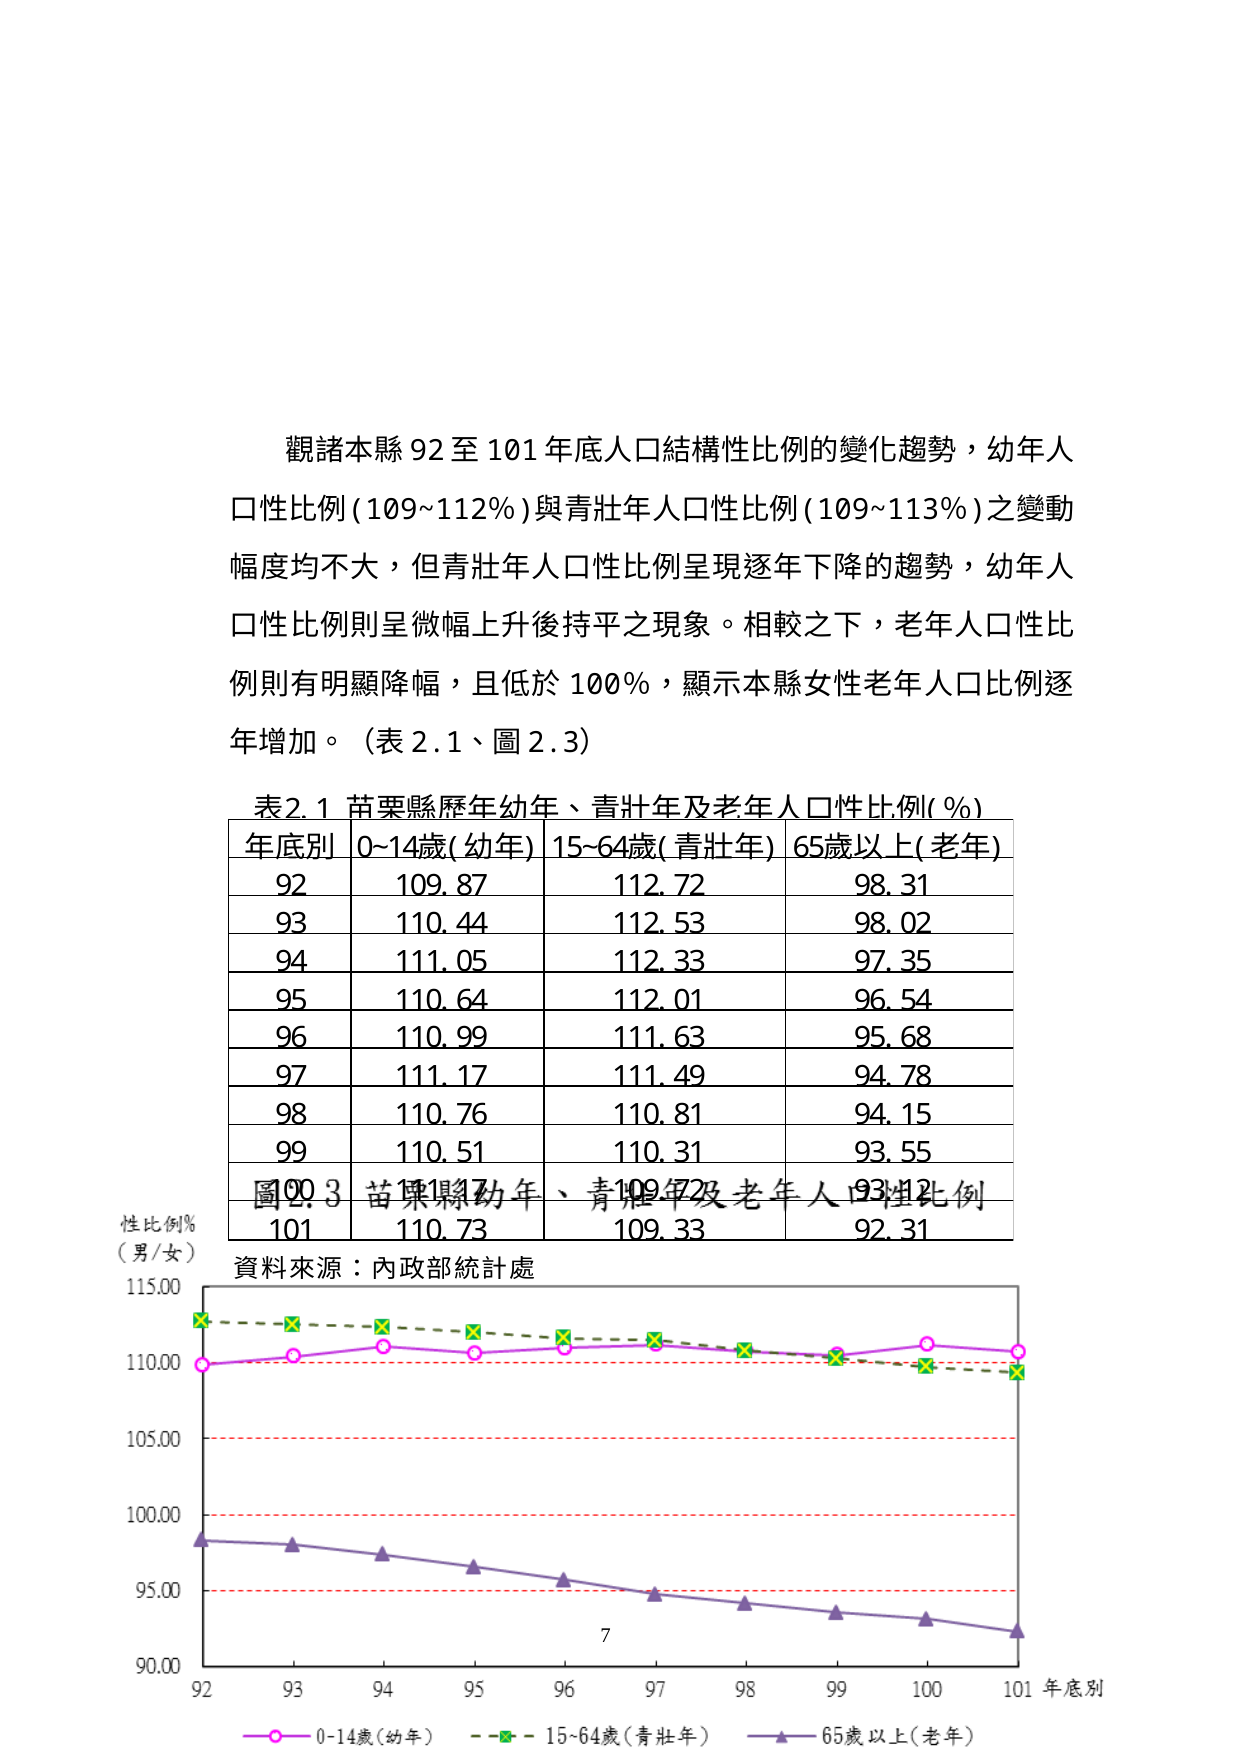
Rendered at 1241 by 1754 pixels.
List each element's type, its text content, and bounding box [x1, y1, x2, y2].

text 觀諸本縣92至101年底人口結構性比例的變化趨勢，幼年人口性比例(109~112％)與青壯年人口性比例(109~113％)之變動幅度均不大，但青壯年人口性比例呈現逐年下降的趨勢，幼年人口性比例則呈微幅上升後持平之現象。相較之下，老年人口性比例則有明顯降幅，且低於100％，顯示本縣女性老年人口比例逐年增加。（表2.1、圖2.3） [229, 414, 1075, 764]
